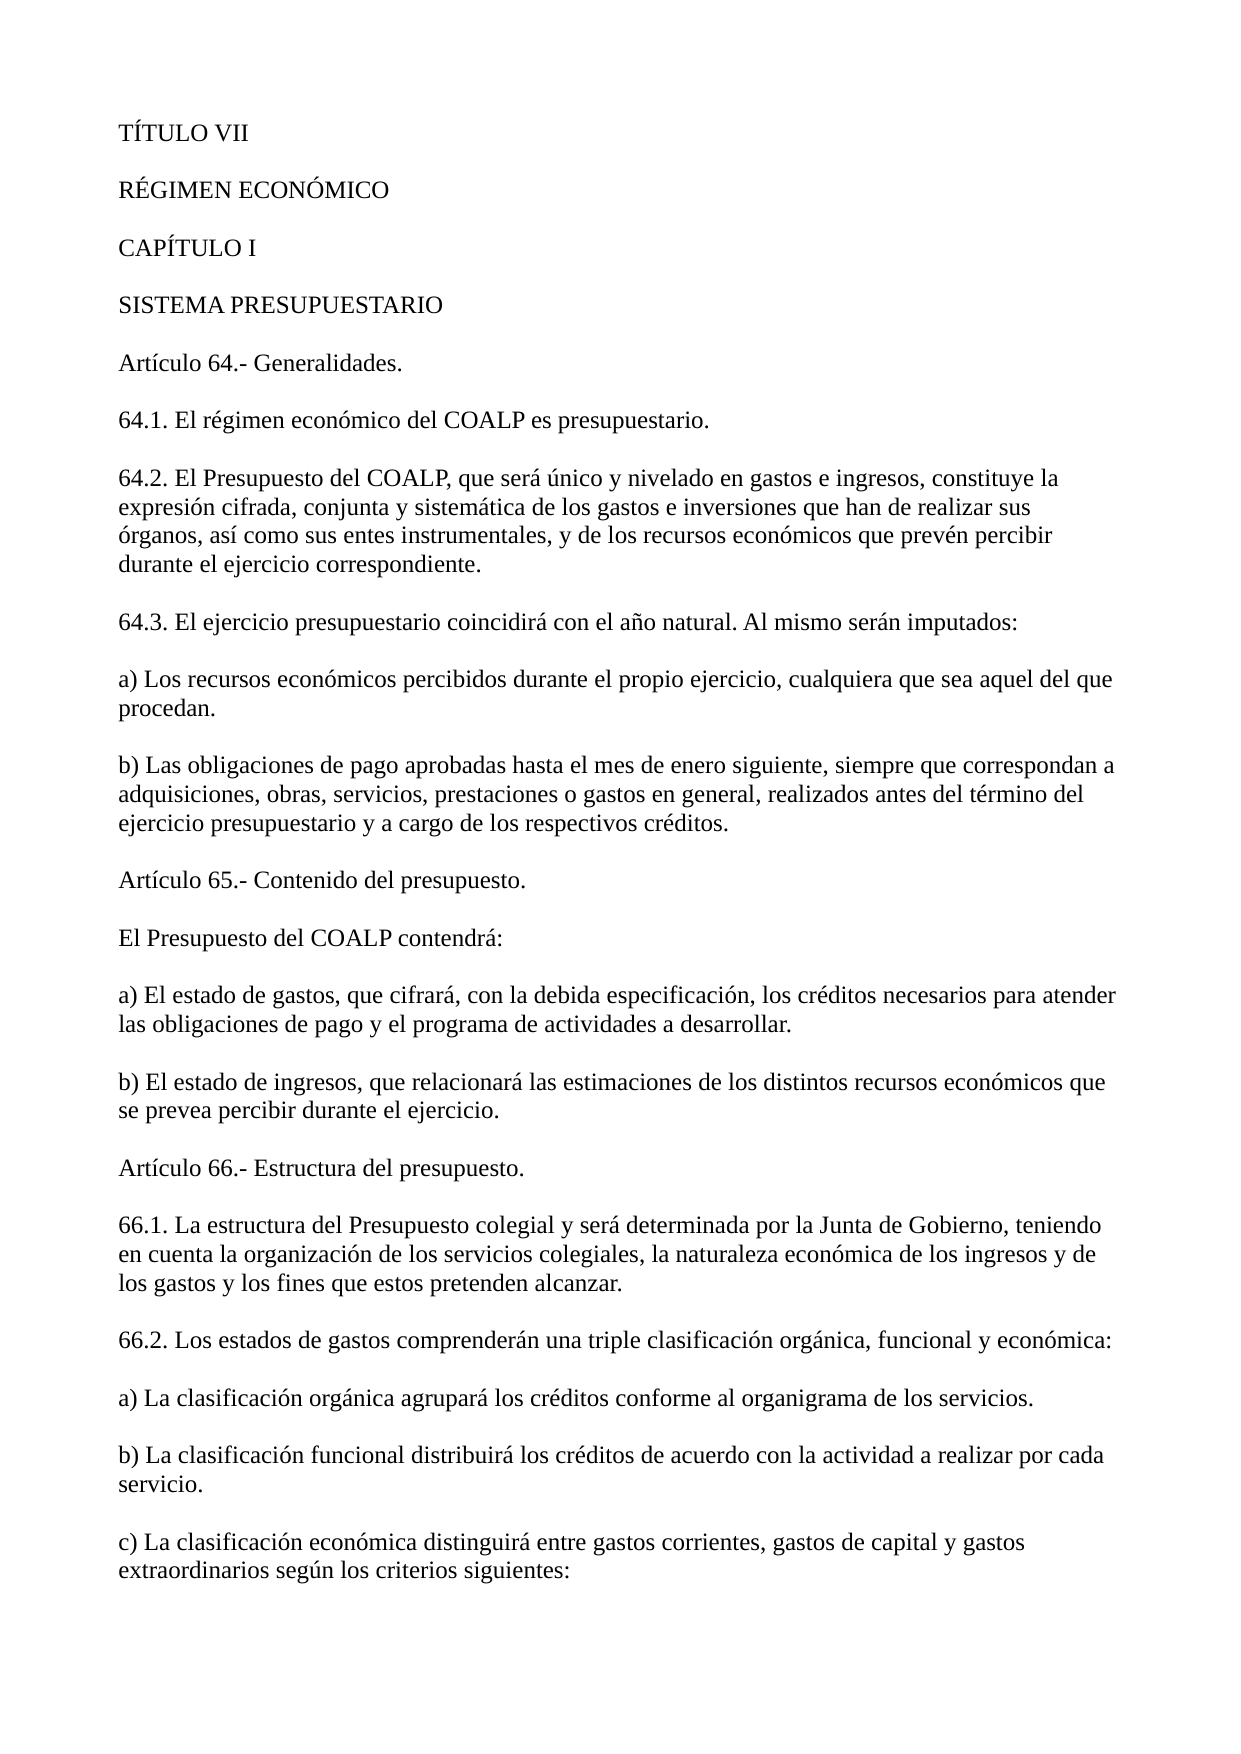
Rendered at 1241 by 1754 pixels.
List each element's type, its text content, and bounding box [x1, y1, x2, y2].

text b) La clasificación funcional distribuirá los créditos de acuerdo con la actividad a realizar por cada servicio. [118, 1441, 1122, 1498]
text Artículo 65.- Contenido del presupuesto. [118, 866, 1122, 894]
text Artículo 64.- Generalidades. [118, 348, 1122, 377]
text b) Las obligaciones de pago aprobadas hasta el mes de enero siguiente, siempre que correspondan a adquisiciones, obras, servicios, prestaciones o gastos en general, realizados antes del término del ejercicio presupuestario y a cargo de los respectivos créditos. [118, 751, 1122, 837]
text 66.1. La estructura del Presupuesto colegial y será determinada por la Junta de Gobierno, teniendo en cuenta la organización de los servicios colegiales, la naturaleza económica de los ingresos y de los gastos y los fines que estos pretenden alcanzar. [118, 1211, 1122, 1297]
text a) La clasificación orgánica agrupará los créditos conforme al organigrama de los servicios. [118, 1383, 1122, 1412]
text TÍTULO VII [118, 118, 1122, 147]
text a) El estado de gastos, que cifrará, con la debida especificación, los créditos necesarios para atender las obligaciones de pago y el programa de actividades a desarrollar. [118, 981, 1122, 1038]
text 64.2. El Presupuesto del COALP, que será único y nivelado en gastos e ingresos, constituye la expresión cifrada, conjunta y sistemática de los gastos e inversiones que han de realizar sus órganos, así como sus entes instrumentales, y de los recursos económicos que prevén percibir durante el ejercicio correspondiente. [118, 463, 1122, 578]
text El Presupuesto del COALP contendrá: [118, 923, 1122, 952]
text b) El estado de ingresos, que relacionará las estimaciones de los distintos recursos económicos que se prevea percibir durante el ejercicio. [118, 1067, 1122, 1124]
text c) La clasificación económica distinguirá entre gastos corrientes, gastos de capital y gastos extraordinarios según los criterios siguientes: [118, 1527, 1122, 1584]
text CAPÍTULO I [118, 233, 1122, 262]
text 64.1. El régimen económico del COALP es presupuestario. [118, 406, 1122, 434]
text 64.3. El ejercicio presupuestario coincidirá con el año natural. Al mismo serán imputados: [118, 607, 1122, 636]
text a) Los recursos económicos percibidos durante el propio ejercicio, cualquiera que sea aquel del que procedan. [118, 664, 1122, 722]
text SISTEMA PRESUPUESTARIO [118, 291, 1122, 319]
text RÉGIMEN ECONÓMICO [118, 176, 1122, 204]
text 66.2. Los estados de gastos comprenderán una triple clasificación orgánica, funcional y económica: [118, 1326, 1122, 1354]
text Artículo 66.- Estructura del presupuesto. [118, 1153, 1122, 1182]
